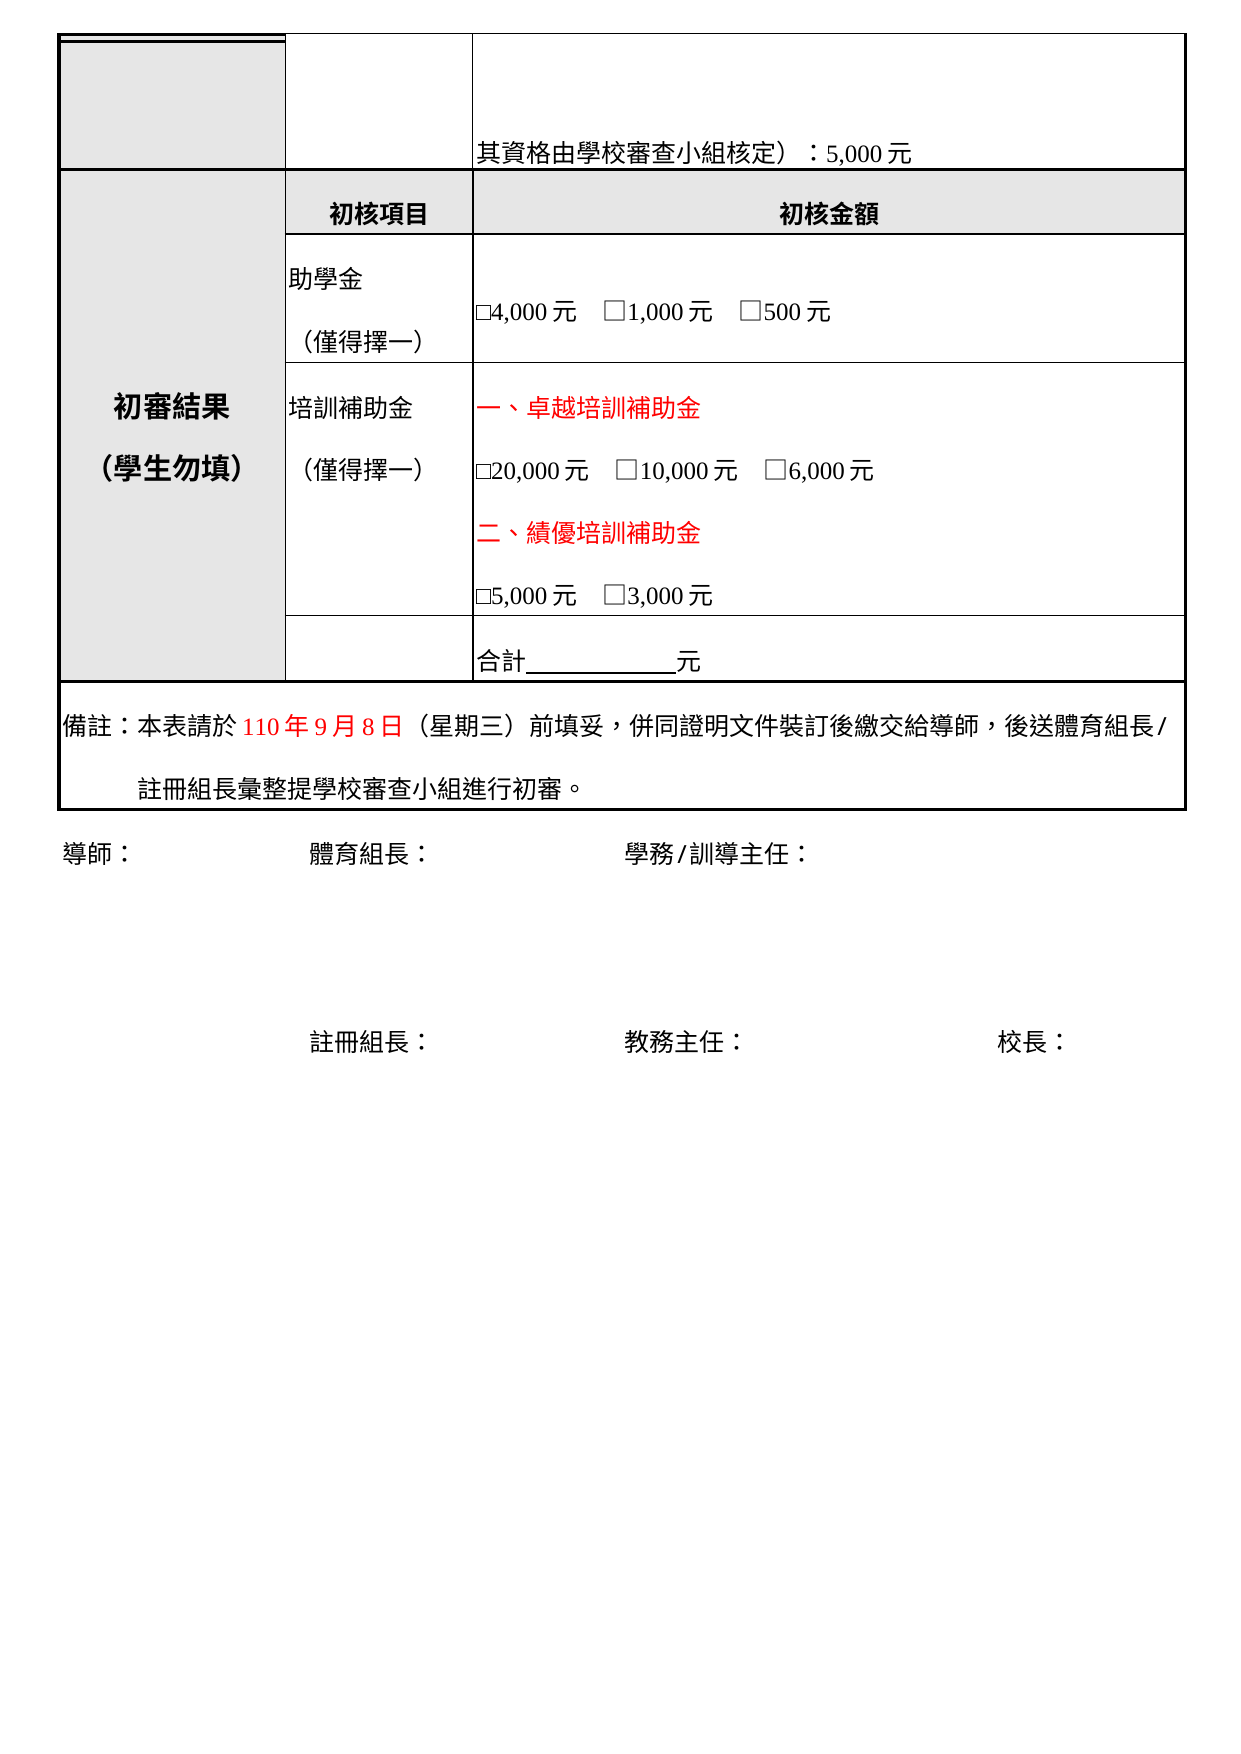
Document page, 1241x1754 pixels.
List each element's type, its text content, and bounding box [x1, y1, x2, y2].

table_cell 一、卓越培訓補助金 □20,000元 □10,000元 □6,000元 二、績優培訓補助金 □5,000元 □3,000元 [474, 363, 1184, 614]
table_cell 體育組長： 註冊組長： [306, 811, 621, 1061]
table_cell 校長： [994, 811, 1185, 1061]
table_cell 合計 元 [474, 616, 1184, 680]
table_cell [155, 811, 306, 1061]
table_cell 導師： [59, 811, 155, 1061]
table_cell 初核金額 [474, 171, 1184, 233]
table_cell [61, 43, 285, 168]
table_cell [286, 34, 472, 168]
table_cell □戶籍謄本（須設籍臺北市） □申請時仍接受專長項目訓練(限參加就讀學校重點發展運動項目訓練者) 最近一年內(賽事：108年8月1日～109年7月31日)符合下列情形者（僅得擇一）： 一、卓越培訓補助金 □入選國家代表隊：20,000元(資格準用國光體育獎章及獎助學金頒發辦法第三條規定) □代表本市或學校參加全國運動會獲得第一名：10,000元 □代表本市或學校參加全國中等學校運動會或教育部舉辦之聯賽（最優級組）獲得第一名：10,000元 □代表本市或學校參加全國運動會獲得第二名或第三名：6,000元 □代表本市或學校參加全國中等學校運動會或教育部舉辦之聯賽（最優級組）獲得第二名或第三名：6,000元 二、績優培訓補助金 □代表本市或學校參加全國運動會獲得第四至六名，參加全民運動會或全國身心障礙運動會獲得前三名：5,000元 □代表本市或學校參加全國中等學校運動會或教育部舉辦之聯賽（最優級組）獲得第四至六名：5,000元 □代表本市或學校參加教育部核定全國性單項運動協會辦理升學指定之賽會獲得前三名（團體競賽項目，參賽隊伍未達六隊時，其資格由學校審查小組核定）：5,000元 □參加本市中學、國小運動會或教育盃獲得前三名：3,000元 [473, 34, 1184, 168]
table_cell 培訓補助金 （僅得擇一） [286, 363, 472, 614]
table_cell [286, 616, 472, 680]
table_cell 初核項目 [286, 171, 472, 233]
table_cell 備註：本表請於110年9月8日（星期三）前填妥，併同證明文件裝訂後繳交給導師，後送體育組長/註冊組長彙整提學校審查小組進行初審。 [61, 683, 1184, 808]
table_cell □4,000元 □1,000元 □500元 [474, 235, 1184, 361]
table_cell 初審結果 （學生勿填） [61, 171, 285, 680]
table_cell [61, 36, 285, 40]
table_cell 學務/訓導主任： 教務主任： [621, 811, 994, 1061]
table_cell 助學金 （僅得擇一） [286, 235, 472, 361]
